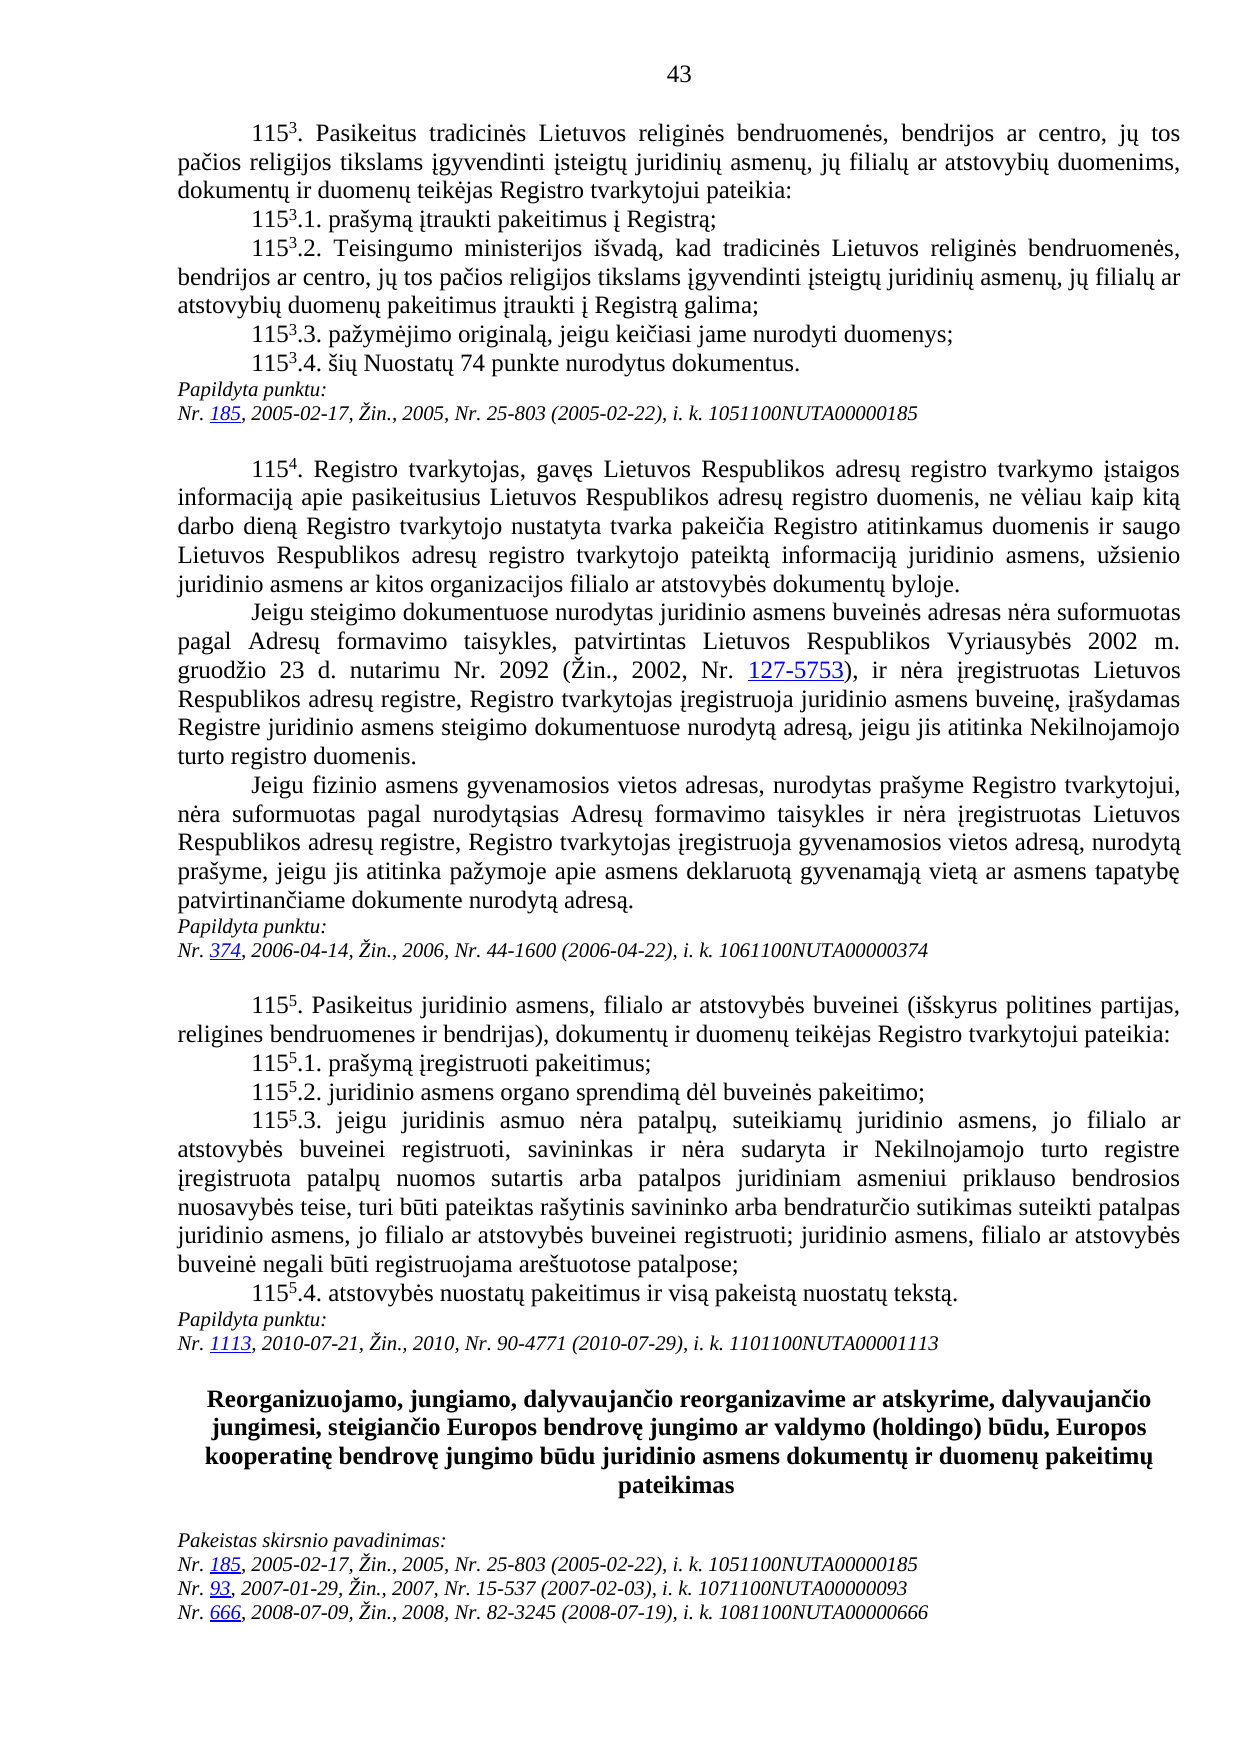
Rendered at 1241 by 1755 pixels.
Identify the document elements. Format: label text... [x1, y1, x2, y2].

text 1153.2. Teisingumo ministerijos išvadą, kad tradicinės Lietuvos religinės bendruomenės, bendrijos ar centro, jų tos pačios religijos tikslams įgyvendinti įsteigtų juridinių asmenų, jų filialų ar atstovybių duomenų pakeitimus įtraukti į Registrą galima; [177, 233, 1181, 319]
text Jeigu steigimo dokumentuose nurodytas juridinio asmens buveinės adresas nėra suformuotas pagal Adresų formavimo taisykles, patvirtintas Lietuvos Respublikos Vyriausybės 2002 m. gruodžio 23 d. nutarimu Nr. 2092 (Žin., 2002, Nr. 127-5753), ir nėra įregistruotas Lietuvos Respublikos adresų registre, Registro tvarkytojas įregistruoja juridinio asmens buveinę, įrašydamas Registre juridinio asmens steigimo dokumentuose nurodytą adresą, jeigu jis atitinka Nekilnojamojo turto registro duomenis. [177, 597, 1181, 770]
text Reorganizuojamo, jungiamo, dalyvaujančio reorganizavime ar atskyrime, dalyvaujančio jungimesi, steigiančio Europos bendrovę jungimo ar valdymo (holdingo) būdu, Europos kooperatinę bendrovę jungimo būdu juridinio asmens dokumentų ir duomenų pakeitimų pateikimas [177, 1384, 1181, 1499]
text 1154. Registro tvarkytojas, gavęs Lietuvos Respublikos adresų registro tvarkymo įstaigos informaciją apie pasikeitusius Lietuvos Respublikos adresų registro duomenis, ne vėliau kaip kitą darbo dieną Registro tvarkytojo nustatyta tvarka pakeičia Registro atitinkamus duomenis ir saugo Lietuvos Respublikos adresų registro tvarkytojo pateiktą informaciją juridinio asmens, užsienio juridinio asmens ar kitos organizacijos filialo ar atstovybės dokumentų byloje. [177, 454, 1181, 597]
text Pakeistas skirsnio pavadinimas: [177, 1527, 1181, 1552]
text 1155.1. prašymą įregistruoti pakeitimus; [177, 1048, 1181, 1077]
text 1155.4. atstovybės nuostatų pakeitimus ir visą pakeistą nuostatų tekstą. [177, 1278, 1181, 1307]
text Nr. 1113, 2010-07-21, Žin., 2010, Nr. 90-4771 (2010-07-29), i. k. 1101100NUTA00001113 [177, 1331, 1181, 1355]
text 1155. Pasikeitus juridinio asmens, filialo ar atstovybės buveinei (išskyrus politines partijas, religines bendruomenes ir bendrijas), dokumentų ir duomenų teikėjas Registro tvarkytojui pateikia: [177, 991, 1181, 1048]
text Nr. 666, 2008-07-09, Žin., 2008, Nr. 82-3245 (2008-07-19), i. k. 1081100NUTA00000666 [177, 1600, 1181, 1624]
text 1153. Pasikeitus tradicinės Lietuvos religinės bendruomenės, bendrijos ar centro, jų tos pačios religijos tikslams įgyvendinti įsteigtų juridinių asmenų, jų filialų ar atstovybių duomenims, dokumentų ir duomenų teikėjas Registro tvarkytojui pateikia: [177, 118, 1181, 204]
text 1155.2. juridinio asmens organo sprendimą dėl buveinės pakeitimo; [177, 1077, 1181, 1106]
text Papildyta punktu: [177, 914, 1181, 938]
text 1153.4. šių Nuostatų 74 punkte nurodytus dokumentus. [177, 348, 1181, 377]
text Papildyta punktu: [177, 377, 1181, 401]
text 1155.3. jeigu juridinis asmuo nėra patalpų, suteikiamų juridinio asmens, jo filialo ar atstovybės buveinei registruoti, savininkas ir nėra sudaryta ir Nekilnojamojo turto registre įregistruota patalpų nuomos sutartis arba patalpos juridiniam asmeniui priklauso bendrosios nuosavybės teise, turi būti pateiktas rašytinis savininko arba bendraturčio sutikimas suteikti patalpas juridinio asmens, jo filialo ar atstovybės buveinei registruoti; juridinio asmens, filialo ar atstovybės buveinė negali būti registruojama areštuotose patalpose; [177, 1106, 1181, 1278]
text Papildyta punktu: [177, 1307, 1181, 1331]
text Nr. 185, 2005-02-17, Žin., 2005, Nr. 25-803 (2005-02-22), i. k. 1051100NUTA00000185 [177, 1552, 1181, 1576]
text Jeigu fizinio asmens gyvenamosios vietos adresas, nurodytas prašyme Registro tvarkytojui, nėra suformuotas pagal nurodytąsias Adresų formavimo taisykles ir nėra įregistruotas Lietuvos Respublikos adresų registre, Registro tvarkytojas įregistruoja gyvenamosios vietos adresą, nurodytą prašyme, jeigu jis atitinka pažymoje apie asmens deklaruotą gyvenamąją vietą ar asmens tapatybę patvirtinančiame dokumente nurodytą adresą. [177, 770, 1181, 914]
text 1153.3. pažymėjimo originalą, jeigu keičiasi jame nurodyti duomenys; [177, 319, 1181, 348]
text Nr. 93, 2007-01-29, Žin., 2007, Nr. 15-537 (2007-02-03), i. k. 1071100NUTA00000093 [177, 1576, 1181, 1600]
text Nr. 185, 2005-02-17, Žin., 2005, Nr. 25-803 (2005-02-22), i. k. 1051100NUTA00000185 [177, 401, 1181, 425]
text 1153.1. prašymą įtraukti pakeitimus į Registrą; [177, 204, 1181, 233]
text Nr. 374, 2006-04-14, Žin., 2006, Nr. 44-1600 (2006-04-22), i. k. 1061100NUTA00000374 [177, 938, 1181, 962]
